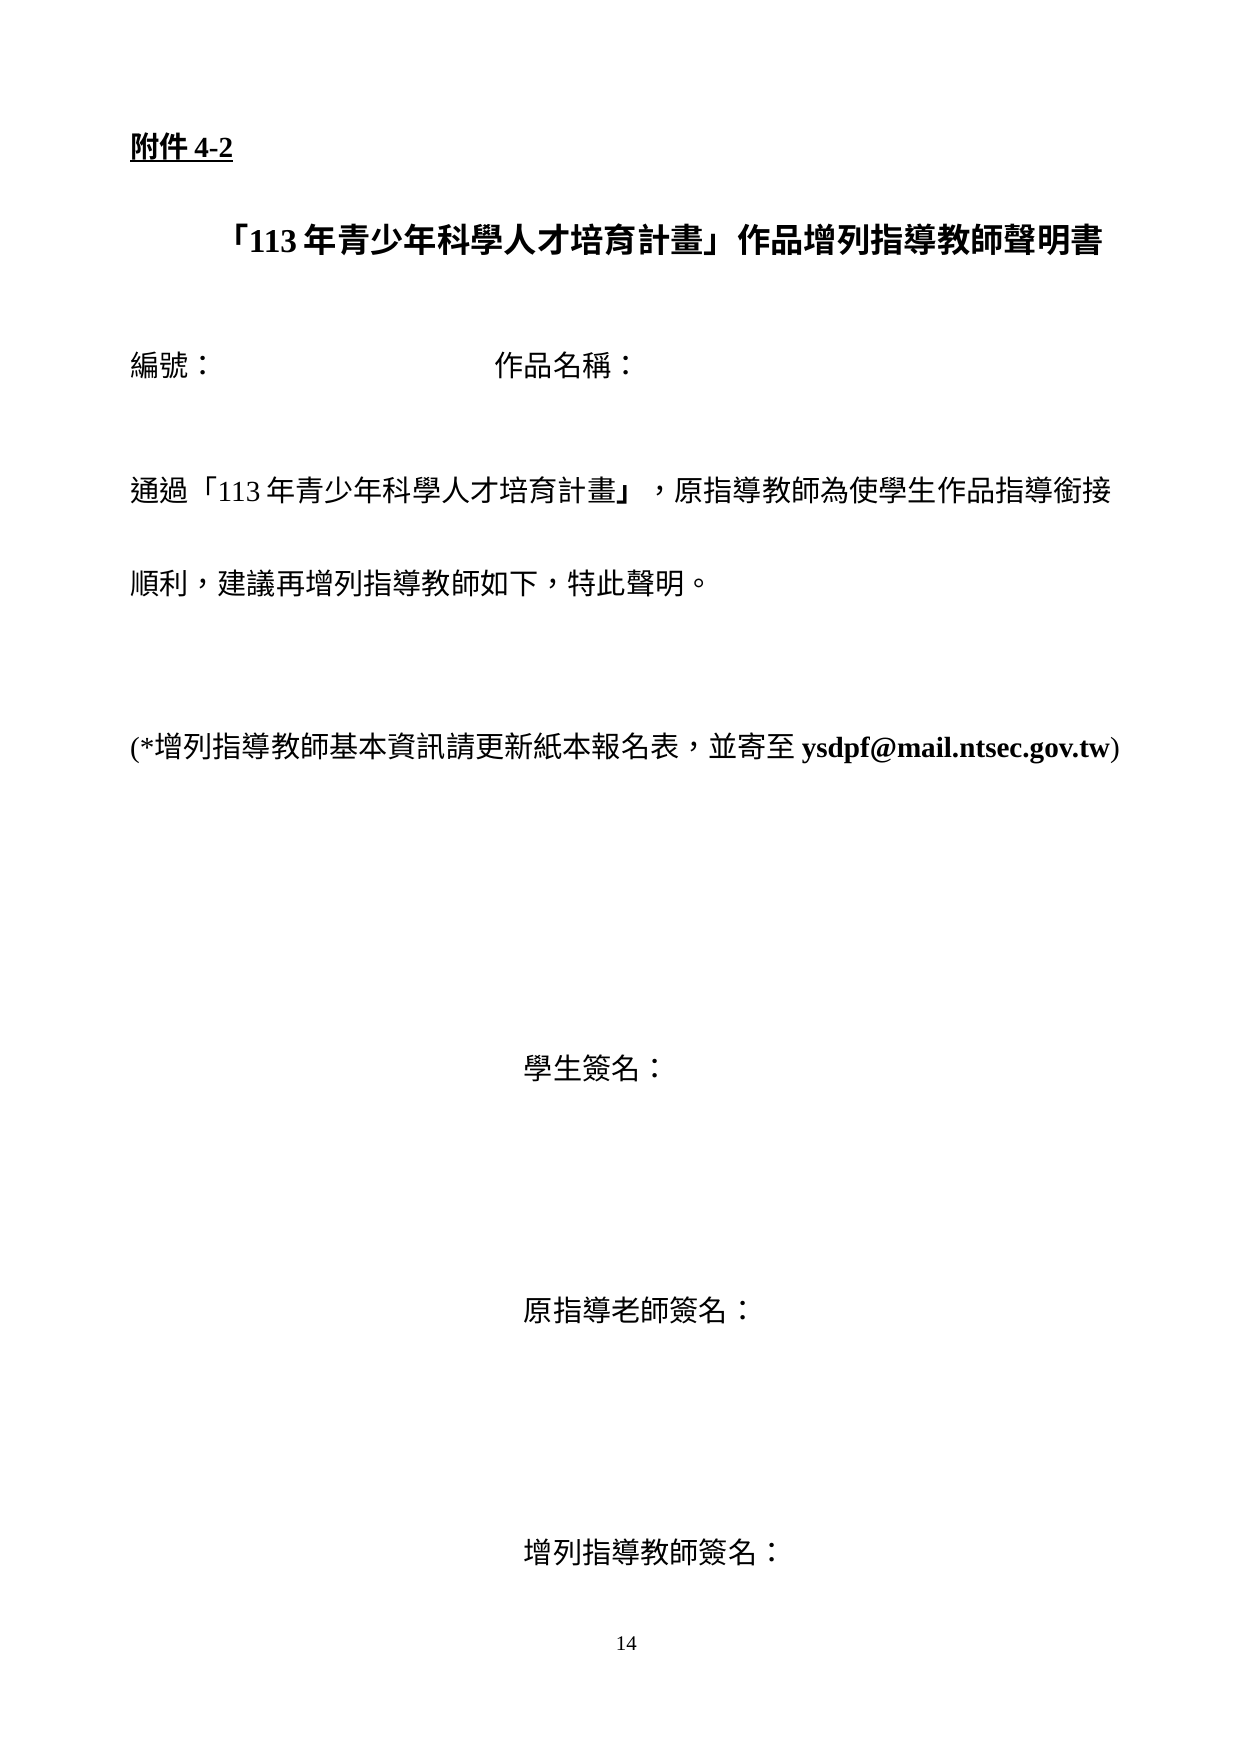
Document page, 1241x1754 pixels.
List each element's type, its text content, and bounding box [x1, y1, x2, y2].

text 附件4-2 [130, 103, 1122, 165]
text (*增列指導教師基本資訊請更新紙本報名表，並寄至ysdpf@mail.ntsec.gov.tw) [130, 703, 1122, 766]
text 增列指導教師簽名： [130, 1509, 1122, 1572]
text 通過「113年青少年科學人才培育計畫」，原指導教師為使學生作品指導銜接順利，建議再增列指導教師如下，特此聲明。 [130, 447, 1122, 603]
text 「113年青少年科學人才培育計畫」作品增列指導教師聲明書 [130, 197, 1122, 259]
text 編號： 作品名稱： [130, 322, 1122, 384]
text 學生簽名： [130, 1025, 1122, 1087]
text 原指導老師簽名： [130, 1267, 1122, 1329]
